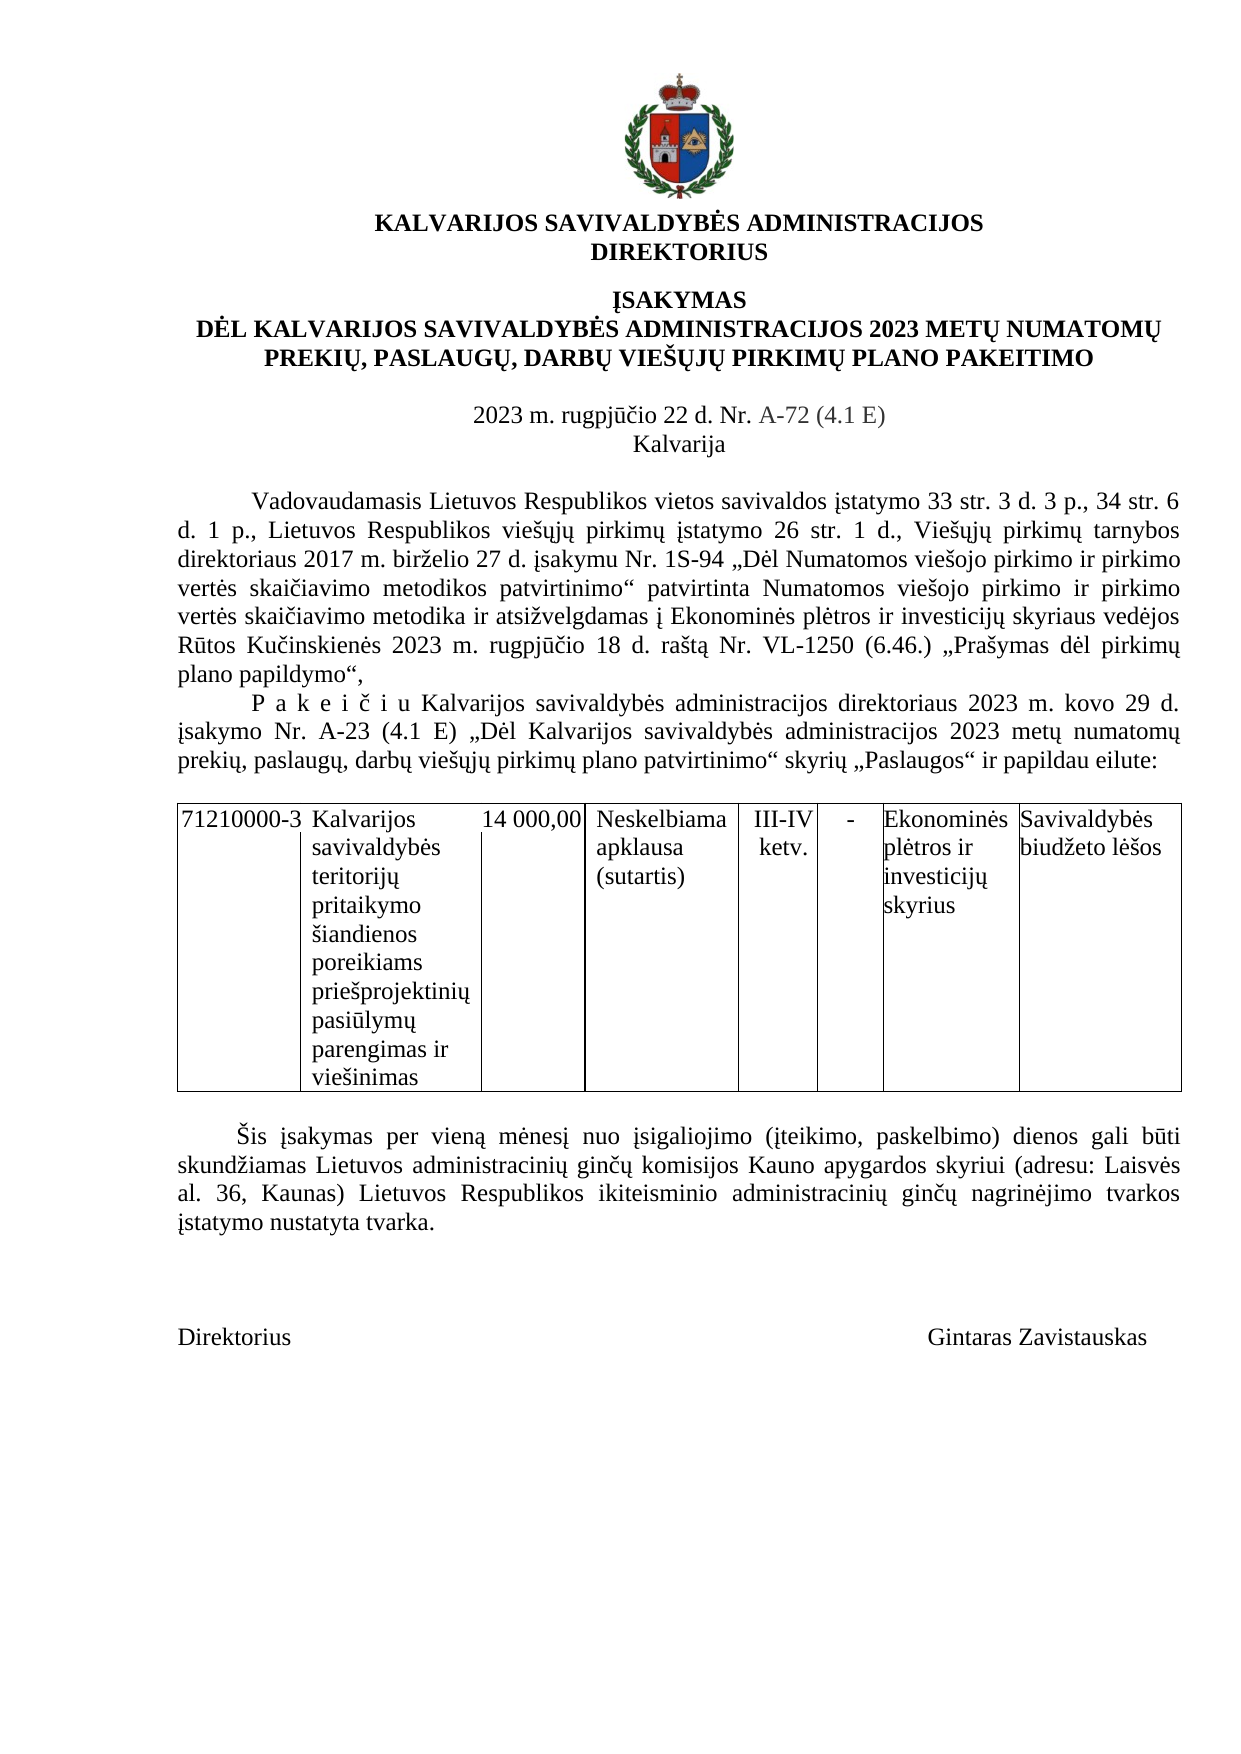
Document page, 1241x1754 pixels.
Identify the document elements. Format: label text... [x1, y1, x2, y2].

text KALVARIJOS SAVIVALDYBĖS ADMINISTRACIJOS [177, 208, 1181, 237]
text P a k e i č i u Kalvarijos savivaldybės administracijos direktoriaus 2023 m. kovo 29 d. įsakymo Nr. A-23 (4.1 E) „Dėl Kalvarijos savivaldybės administracijos 2023 metų numatomų prekių, paslaugų, darbų viešųjų pirkimų plano patvirtinimo“ skyrių „Paslaugos“ ir papildau eilute: [177, 688, 1181, 774]
text Šis įsakymas per vieną mėnesį nuo įsigaliojimo (įteikimo, paskelbimo) dienos gali būti skundžiamas Lietuvos administracinių ginčų komisijos Kauno apygardos skyriui (adresu: Laisvės al. 36, Kaunas) Lietuvos Respublikos ikiteisminio administracinių ginčų nagrinėjimo tvarkos įstatymo nustatyta tvarka. [177, 1121, 1181, 1236]
text Direktorius Gintaras Zavistauskas [177, 1322, 1181, 1351]
text ĮSAKYMAS [177, 285, 1181, 314]
table_header Neskelbiama apklausa (sutartis) [586, 804, 738, 1091]
table_header 14 000,00 [482, 804, 584, 1091]
table_header Savivaldybės biudžeto lėšos [1020, 804, 1181, 1091]
text 2023 m. rugpjūčio 22 d. Nr. A-72 (4.1 E) [177, 400, 1181, 429]
table_header - [818, 804, 883, 1091]
text Vadovaudamasis Lietuvos Respublikos vietos savivaldos įstatymo 33 str. 3 d. 3 p., 34 str. 6 d. 1 p., Lietuvos Respublikos viešųjų pirkimų įstatymo 26 str. 1 d., Viešųjų pirkimų tarnybos direktoriaus 2017 m. birželio 27 d. įsakymu Nr. 1S-94 „Dėl Numatomos viešojo pirkimo ir pirkimo vertės skaičiavimo metodikos patvirtinimo“ patvirtinta Numatomos viešojo pirkimo ir pirkimo vertės skaičiavimo metodika ir atsižvelgdamas į Ekonominės plėtros ir investicijų skyriaus vedėjos Rūtos Kučinskienės 2023 m. rugpjūčio 18 d. raštą Nr. VL-1250 (6.46.) „Prašymas dėl pirkimų plano papildymo“, [177, 486, 1181, 688]
table_header Ekonominės plėtros ir investicijų skyrius [884, 804, 1019, 1091]
table_header Kalvarijos savivaldybės teritorijų pritaikymo šiandienos poreikiams priešprojektinių pasiūlymų parengimas ir viešinimas [301, 804, 481, 1091]
table_header III-IV ketv. [739, 804, 817, 1091]
table_header 71210000-3 [178, 804, 300, 1091]
text Kalvarija [177, 429, 1181, 458]
text DĖL KALVARIJOS SAVIVALDYBĖS ADMINISTRACIJOS 2023 METŲ NUMATOMŲ PREKIŲ, PASLAUGŲ, DARBŲ VIEŠŲJŲ PIRKIMŲ PLANO PAKEITIMO [177, 314, 1181, 371]
text DIREKTORIUS [177, 237, 1181, 266]
